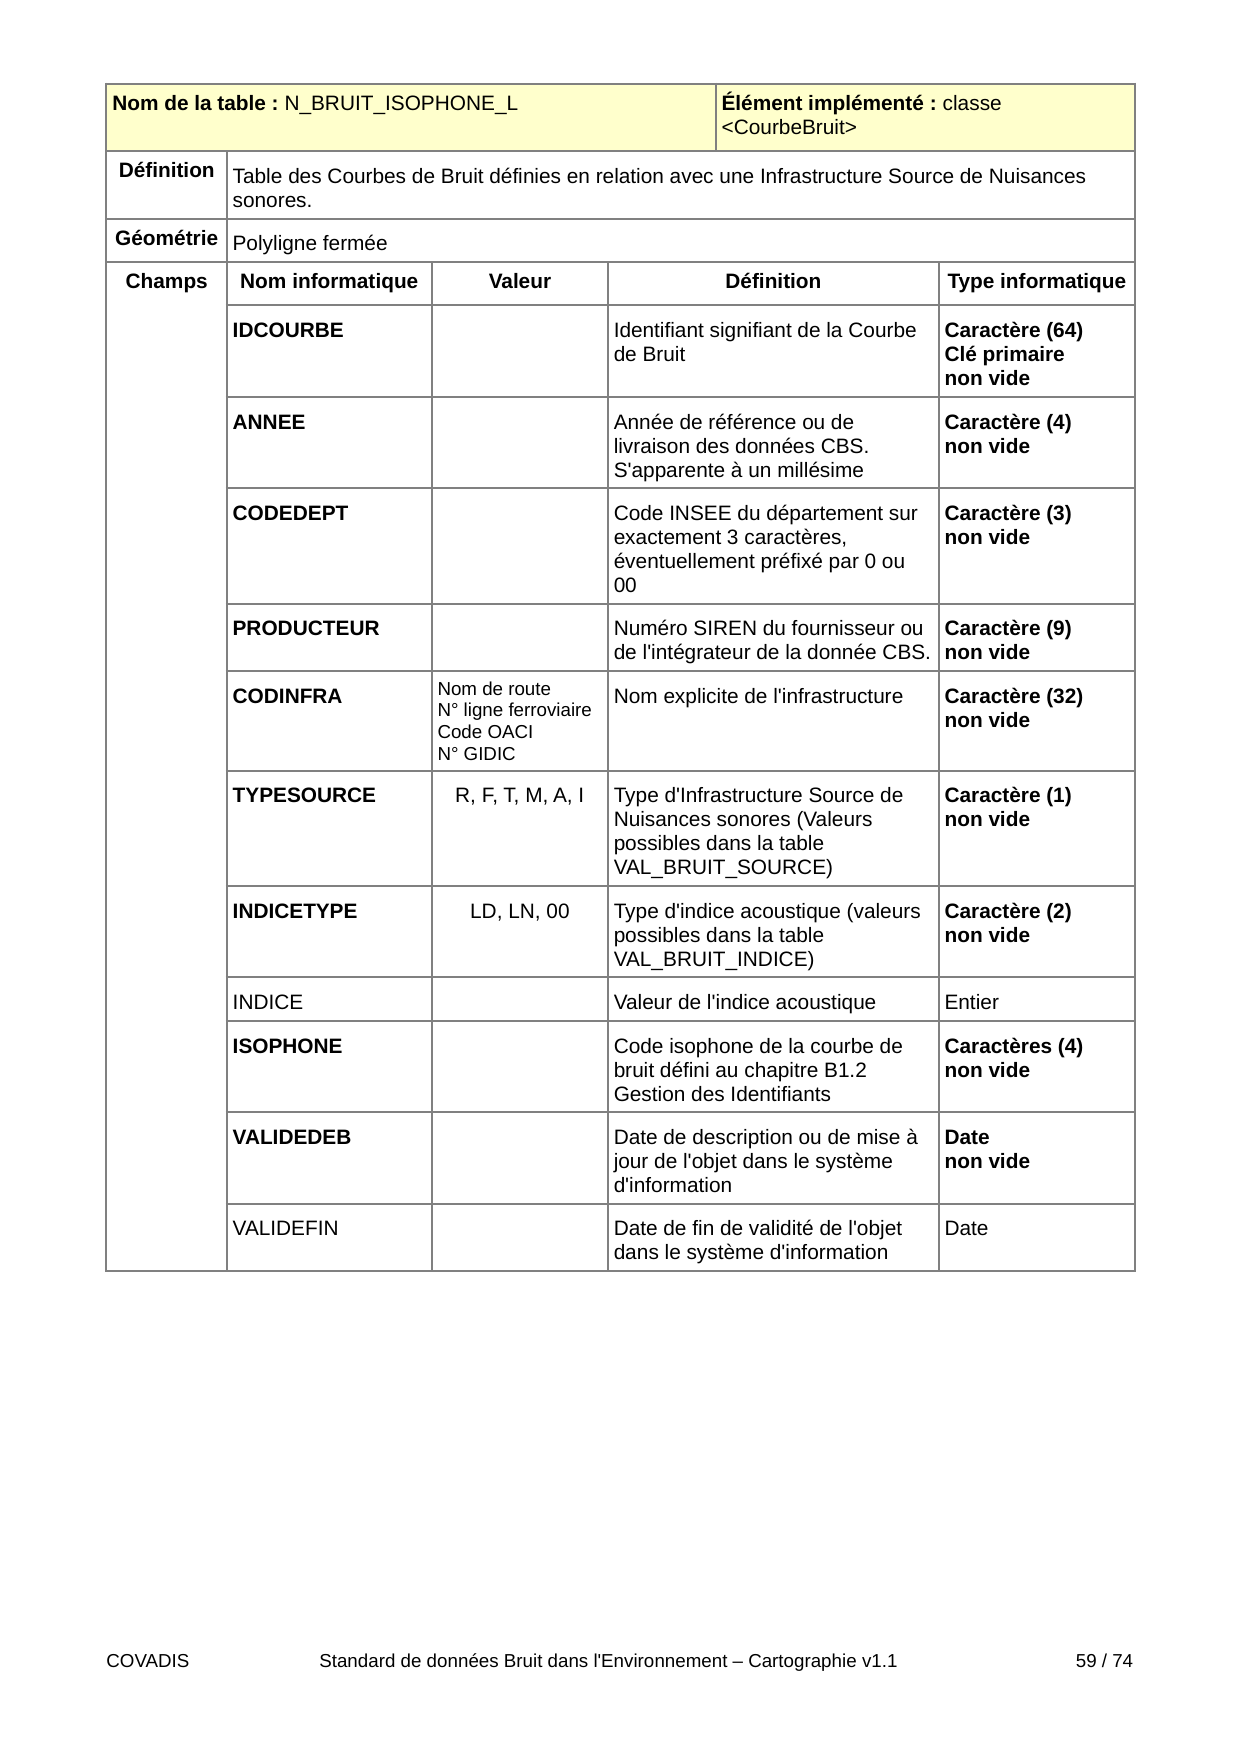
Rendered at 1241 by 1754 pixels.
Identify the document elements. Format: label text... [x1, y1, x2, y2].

table_cell Caractère (1) non vide [940, 772, 1134, 885]
table_cell Type d'Infrastructure Source de Nuisances sonores (Valeurs possibles dans la table VAL_BRUIT_SOURCE) [609, 772, 938, 885]
table_header Élément implémenté : classe <CourbeBruit> [717, 85, 1134, 150]
table_cell Identifiant signifiant de la Courbe de Bruit [609, 306, 938, 396]
table_cell CODINFRA [228, 672, 431, 769]
table_cell Type d'indice acoustique (valeurs possibles dans la table VAL_BRUIT_INDICE) [609, 887, 938, 976]
table_cell Caractère (9) non vide [940, 605, 1134, 670]
table_cell [433, 306, 607, 396]
table_cell Table des Courbes de Bruit définies en relation avec une Infrastructure Source de Nuisances sonores. [228, 152, 1134, 217]
table_cell ANNEE [228, 398, 431, 487]
table_cell [433, 398, 607, 487]
table_cell [433, 1205, 607, 1270]
table_cell Code isophone de la courbe de bruit défini au chapitre B1.2 Gestion des Identifiants [609, 1022, 938, 1111]
table_cell Valeur [433, 263, 607, 304]
table_cell Caractères (4) non vide [940, 1022, 1134, 1111]
table_cell [433, 605, 607, 670]
table_cell Date non vide [940, 1113, 1134, 1202]
table_cell Nom informatique [228, 263, 431, 304]
table_cell Champs [107, 263, 226, 1270]
table_cell INDICETYPE [228, 887, 431, 976]
table_cell Caractère (4) non vide [940, 398, 1134, 487]
table_cell Code INSEE du département sur exactement 3 caractères, éventuellement préfixé par 0 ou 00 [609, 489, 938, 602]
table_cell Polyligne fermée [228, 220, 1134, 261]
table_cell VALIDEDEB [228, 1113, 431, 1202]
table_cell ISOPHONE [228, 1022, 431, 1111]
table_cell TYPESOURCE [228, 772, 431, 885]
table_cell R, F, T, M, A, I [433, 772, 607, 885]
table_cell LD, LN, 00 [433, 887, 607, 976]
table_cell INDICE [228, 978, 431, 1020]
table_cell PRODUCTEUR [228, 605, 431, 670]
table_cell Caractère (3) non vide [940, 489, 1134, 602]
table_cell Caractère (2) non vide [940, 887, 1134, 976]
table_cell Définition [107, 152, 226, 217]
table_cell Numéro SIREN du fournisseur ou de l'intégrateur de la donnée CBS. [609, 605, 938, 670]
table_cell VALIDEFIN [228, 1205, 431, 1270]
table_cell [433, 1022, 607, 1111]
table_cell Définition [609, 263, 938, 304]
table_cell Date de description ou de mise à jour de l'objet dans le système d'information [609, 1113, 938, 1202]
table_cell Valeur de l'indice acoustique [609, 978, 938, 1020]
table_cell [433, 489, 607, 602]
table_cell Nom explicite de l'infrastructure [609, 672, 938, 769]
table_header Nom de la table : N_BRUIT_ISOPHONE_L [107, 85, 715, 150]
table_cell CODEDEPT [228, 489, 431, 602]
table_cell Nom de route N° ligne ferroviaire Code OACI N° GIDIC [433, 672, 607, 769]
table_cell Caractère (64) Clé primaire non vide [940, 306, 1134, 396]
table_cell [433, 1113, 607, 1202]
table_cell Date [940, 1205, 1134, 1270]
table_cell Entier [940, 978, 1134, 1020]
table_cell [433, 978, 607, 1020]
table_cell Date de fin de validité de l'objet dans le système d'information [609, 1205, 938, 1270]
table_cell Année de référence ou de livraison des données CBS. S'apparente à un millésime [609, 398, 938, 487]
table_cell Géométrie [107, 220, 226, 261]
table_cell Caractère (32) non vide [940, 672, 1134, 769]
table_cell Type informatique [940, 263, 1134, 304]
table_cell IDCOURBE [228, 306, 431, 396]
